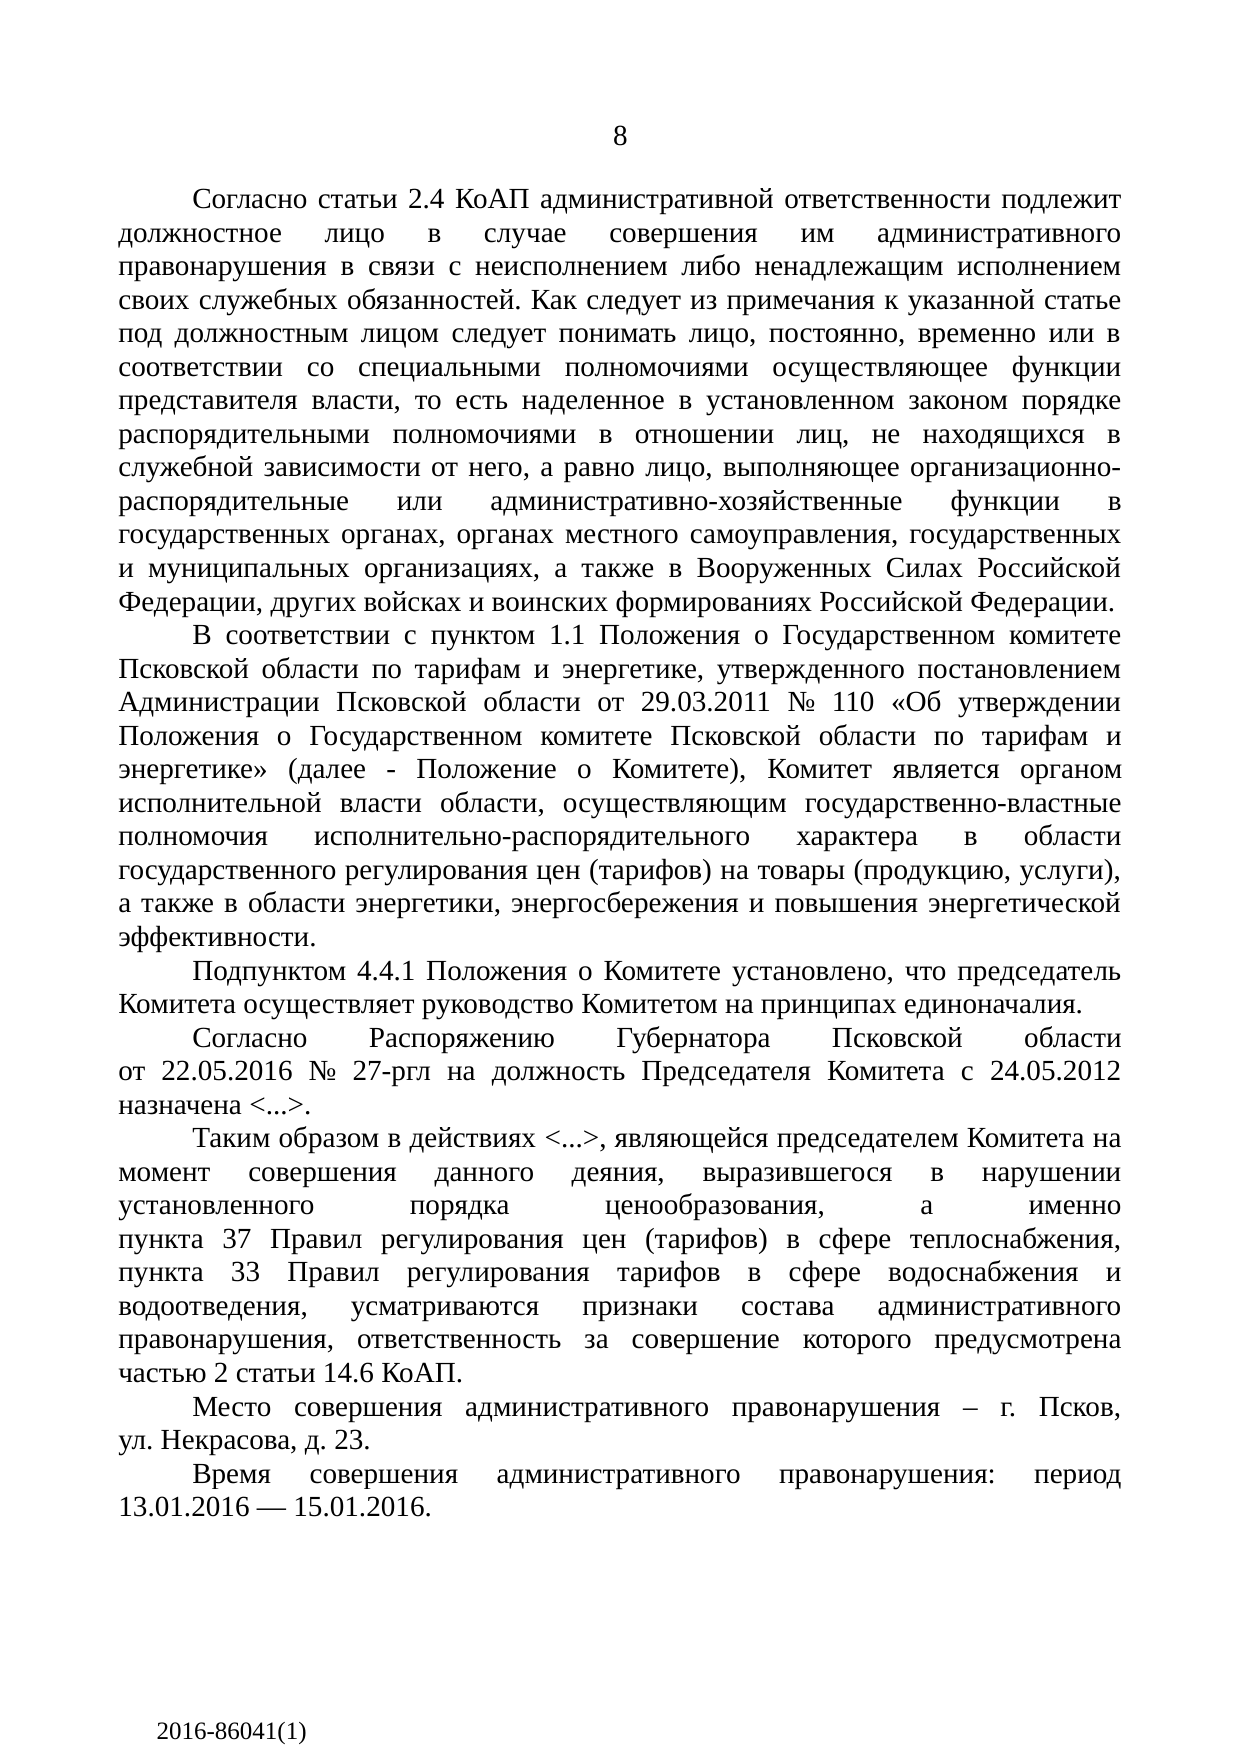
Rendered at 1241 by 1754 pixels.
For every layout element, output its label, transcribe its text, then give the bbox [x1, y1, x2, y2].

text Согласно Распоряжению Губернатора Псковской области от 22.05.2016 № 27-ргл на должность Председателя Комитета с 24.05.2012 назначена <...>. [118, 1020, 1122, 1120]
text Согласно статьи 2.4 КоАП административной ответственности подлежит должностное лицо в случае совершения им административного правонарушения в связи с неисполнением либо ненадлежащим исполнением своих служебных обязанностей. Как следует из примечания к указанной статье под должностным лицом следует понимать лицо, постоянно, временно или в соответствии со специальными полномочиями осуществляющее функции представителя власти, то есть наделенное в установленном законом порядке распорядительными полномочиями в отношении лиц, не находящихся в служебной зависимости от него, а равно лицо, выполняющее организационно-распорядительные или административно-хозяйственные функции в государственных органах, органах местного самоуправления, государственных и муниципальных организациях, а также в Вооруженных Силах Российской Федерации, других войсках и воинских формированиях Российской Федерации. [118, 181, 1122, 617]
text В соответствии с пунктом 1.1 Положения о Государственном комитете Псковской области по тарифам и энергетике, утвержденного постановлением Администрации Псковской области от 29.03.2011 № 110 «Об утверждении Положения о Государственном комитете Псковской области по тарифам и энергетике» (далее - Положение о Комитете), Комитет является органом исполнительной власти области, осуществляющим государственно-властные полномочия исполнительно-распорядительного характера в области государственного регулирования цен (тарифов) на товары (продукцию, услуги), а также в области энергетики, энергосбережения и повышения энергетической эффективности. [118, 617, 1122, 953]
text Место совершения административного правонарушения – г. Псков, ул. Некрасова, д. 23. [118, 1389, 1122, 1456]
text Время совершения административного правонарушения: период 13.01.2016 — 15.01.2016. [118, 1456, 1122, 1523]
text Таким образом в действиях <...>, являющейся председателем Комитета на момент совершения данного деяния, выразившегося в нарушении установленного порядка ценообразования, а именно пункта 37 Правил регулирования цен (тарифов) в сфере теплоснабжения, пункта 33 Правил регулирования тарифов в сфере водоснабжения и водоотведения, усматриваются признаки состава административного правонарушения, ответственность за совершение которого предусмотрена частью 2 статьи 14.6 КоАП. [118, 1120, 1122, 1389]
text Подпунктом 4.4.1 Положения о Комитете установлено, что председатель Комитета осуществляет руководство Комитетом на принципах единоначалия. [118, 953, 1122, 1020]
